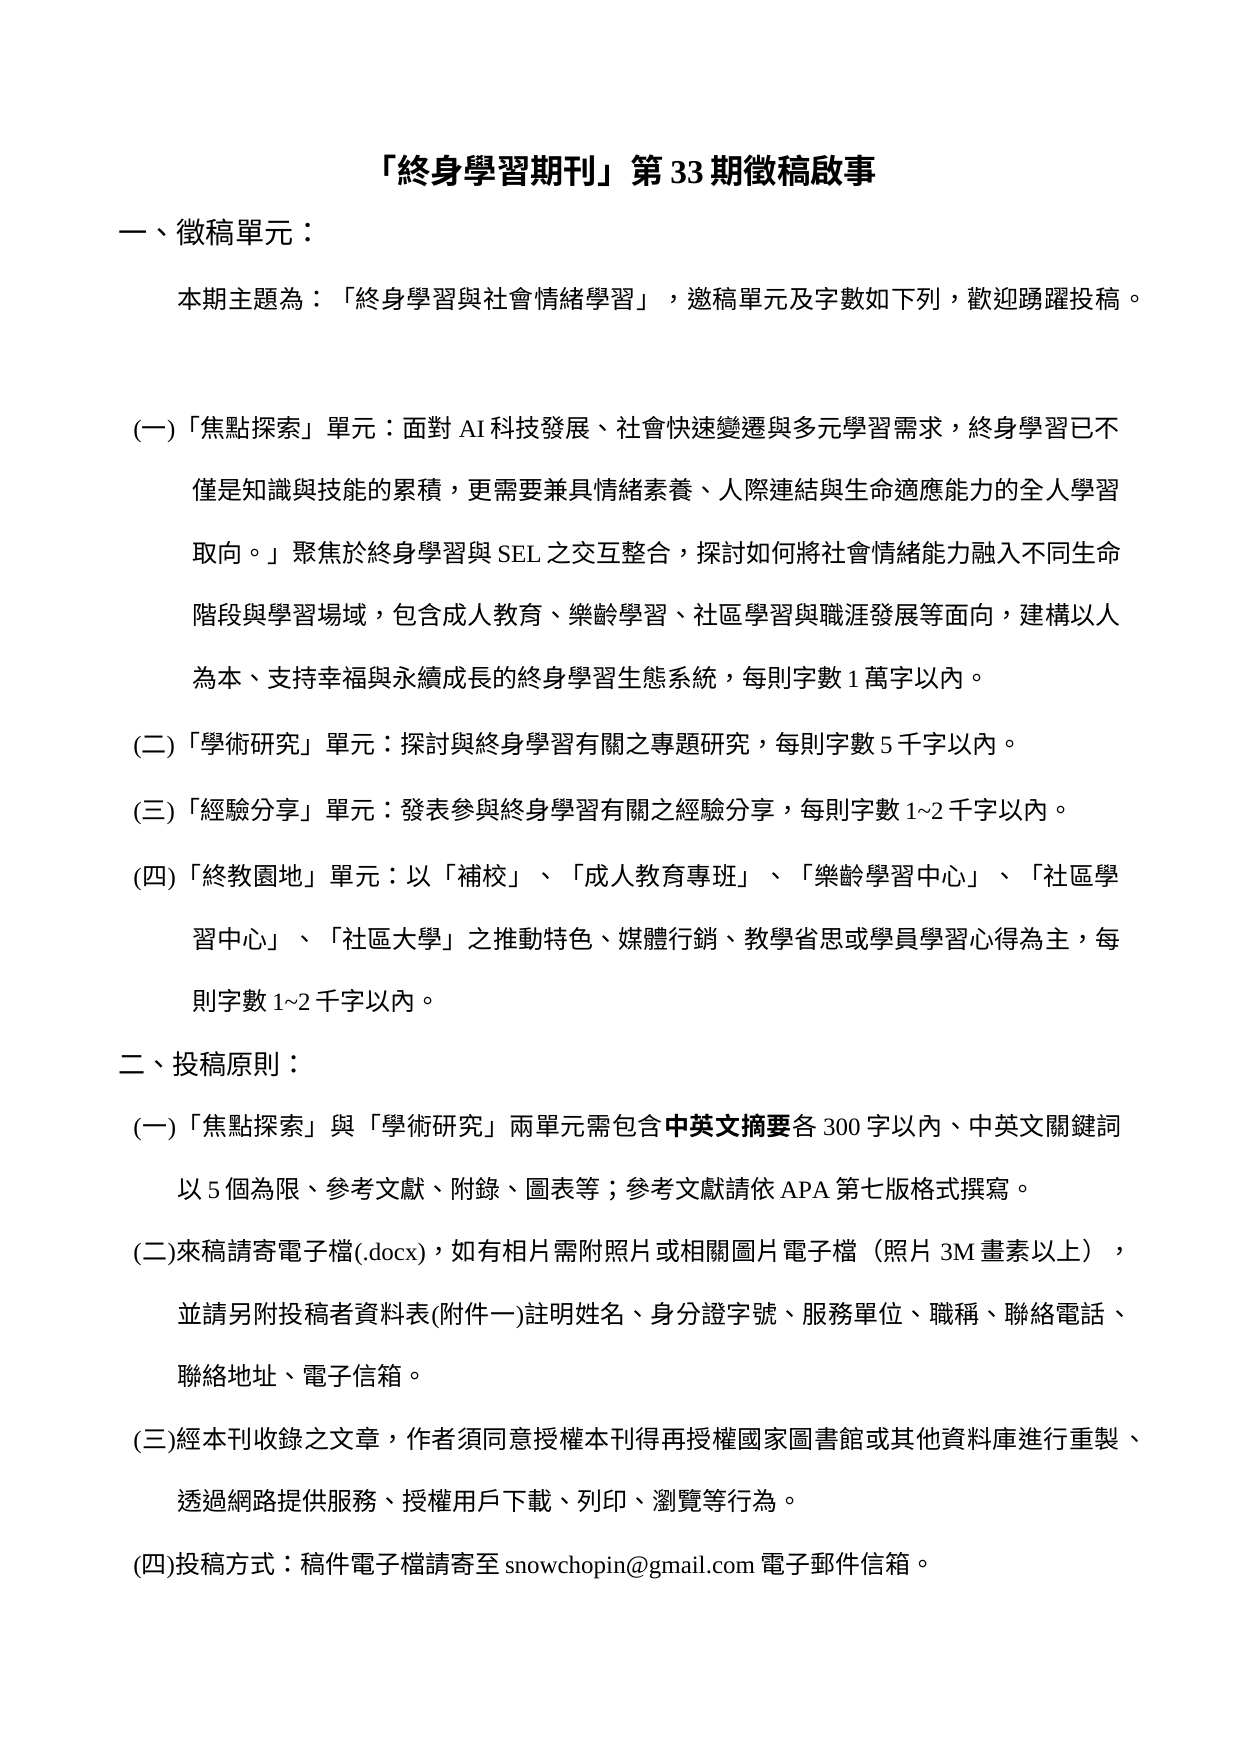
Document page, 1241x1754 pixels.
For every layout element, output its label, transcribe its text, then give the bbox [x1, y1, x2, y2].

text 「終身學習期刊」第33期徵稿啟事 [118, 127, 1122, 189]
text (三)「經驗分享」單元：發表參與終身學習有關之經驗分享，每則字數1~2千字以內。 [133, 767, 1122, 829]
text (四)「終教園地」單元：以「補校」、「成人教育專班」、「樂齡學習中心」、「社區學習中心」、「社區大學」之推動特色、媒體行銷、教學省思或學員學習心得為主，每則字數1~2千字以內。 [133, 833, 1122, 1021]
text (三)經本刊收錄之文章，作者須同意授權本刊得再授權國家圖書館或其他資料庫進行重製、透過網路提供服務、授權用戶下載、列印、瀏覽等行為。 [133, 1396, 1122, 1521]
text (一)「焦點探索」與「學術研究」兩單元需包含中英文摘要各300字以內、中英文關鍵詞以5個為限、參考文獻、附錄、圖表等；參考文獻請依APA第七版格式撰寫。 [133, 1083, 1122, 1208]
text (二)來稿請寄電子檔(.docx)，如有相片需附照片或相關圖片電子檔（照片3M畫素以上），並請另附投稿者資料表(附件一)註明姓名、身分證字號、服務單位、職稱、聯絡電話、聯絡地址、電子信箱。 [133, 1208, 1108, 1396]
text (二)「學術研究」單元：探討與終身學習有關之專題研究，每則字數5千字以內。 [133, 701, 1122, 763]
text 一、徵稿單元： [118, 189, 1122, 252]
text (一)「焦點探索」單元：面對AI科技發展、社會快速變遷與多元學習需求，終身學習已不僅是知識與技能的累積，更需要兼具情緒素養、人際連結與生命適應能力的全人學習取向。」聚焦於終身學習與SEL之交互整合，探討如何將社會情緒能力融入不同生命階段與學習場域，包含成人教育、樂齡學習、社區學習與職涯發展等面向，建構以人為本、支持幸福與永續成長的終身學習生態系統，每則字數1萬字以內。 [133, 384, 1122, 697]
text 本期主題為：「終身學習與社會情緒學習」，邀稿單元及字數如下列，歡迎踴躍投稿。 [160, 256, 1122, 381]
text 二、投稿原則： [118, 1021, 1122, 1083]
text (四)投稿方式：稿件電子檔請寄至snowchopin@gmail.com電子郵件信箱。 [133, 1521, 1122, 1583]
